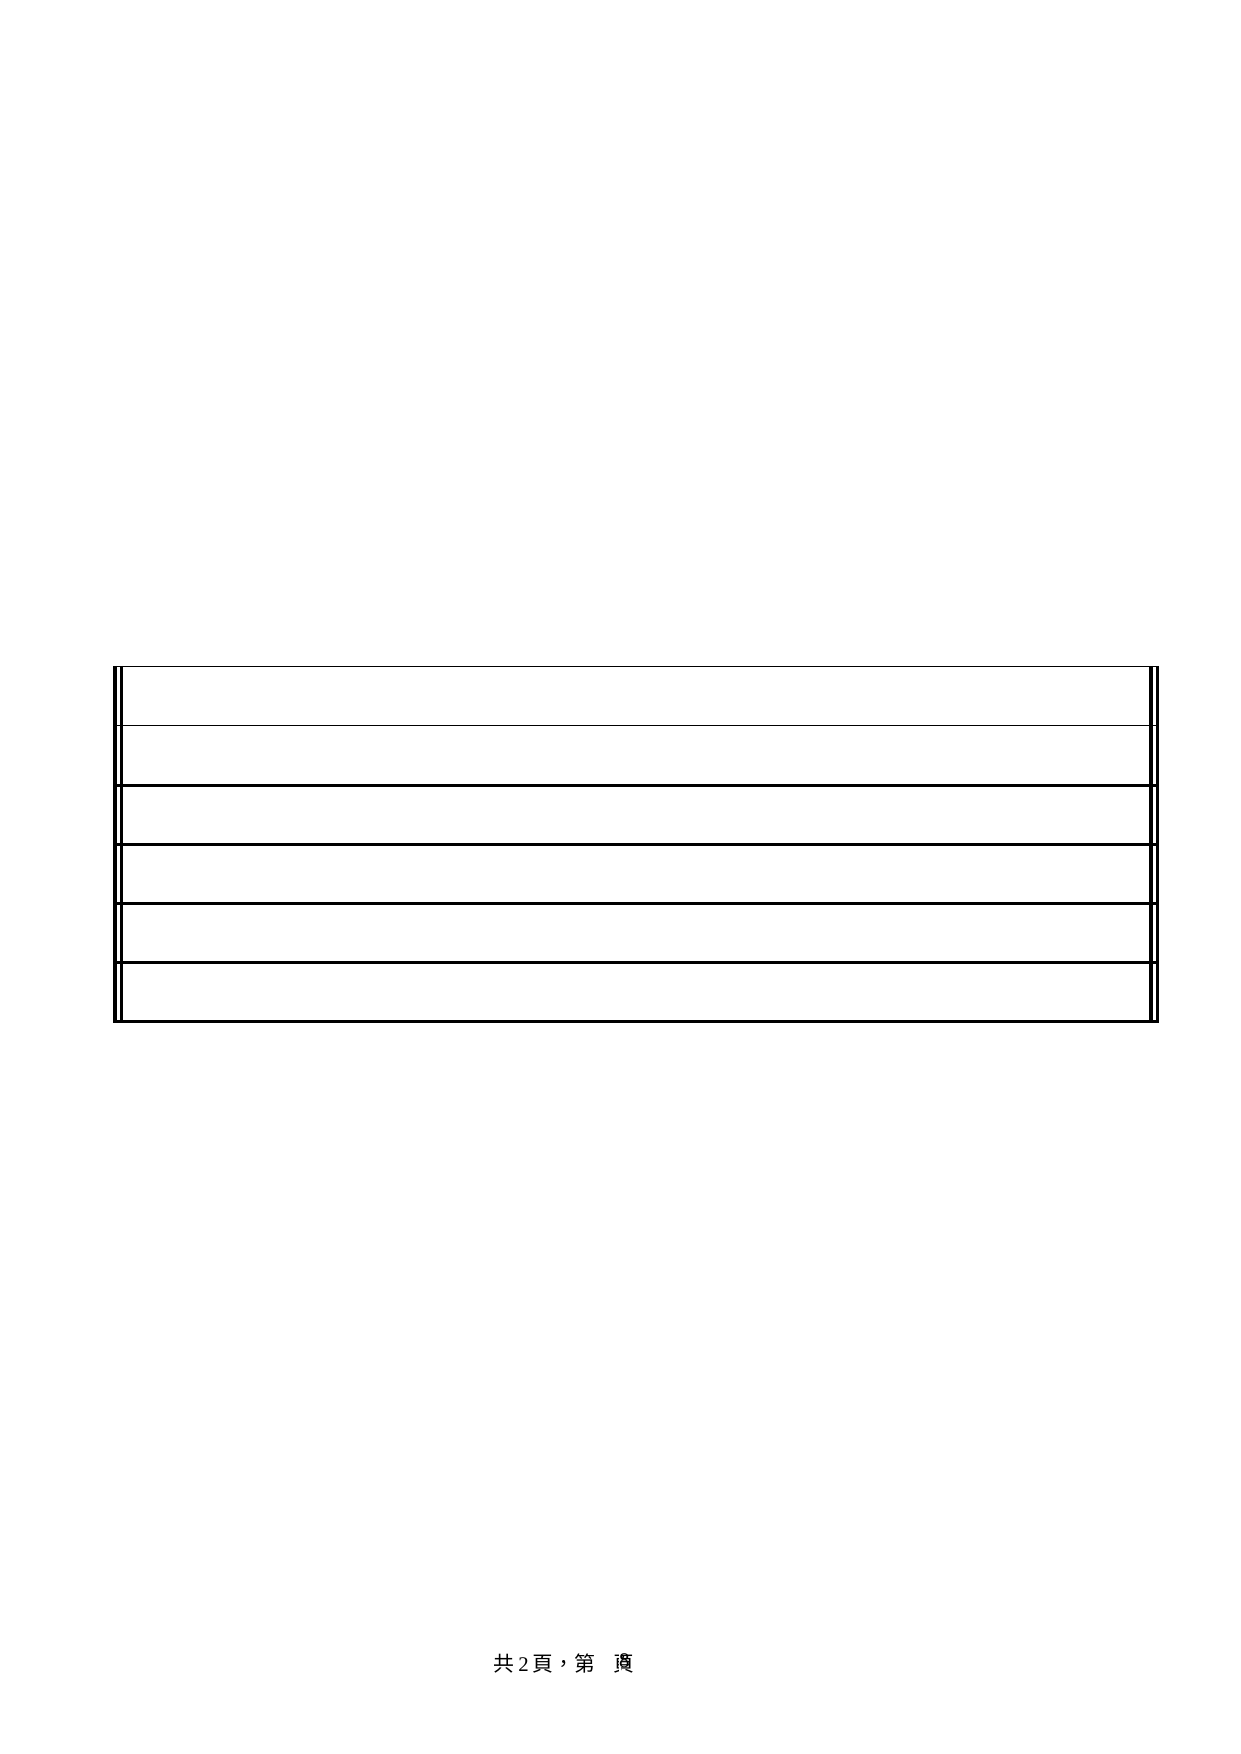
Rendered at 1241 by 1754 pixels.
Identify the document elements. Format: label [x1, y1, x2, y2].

table_cell [123, 787, 1149, 843]
table_cell [123, 726, 1149, 784]
table_cell [123, 846, 1149, 902]
table_cell [123, 667, 1149, 725]
table_cell [123, 905, 1149, 961]
table_cell [123, 964, 1149, 1020]
